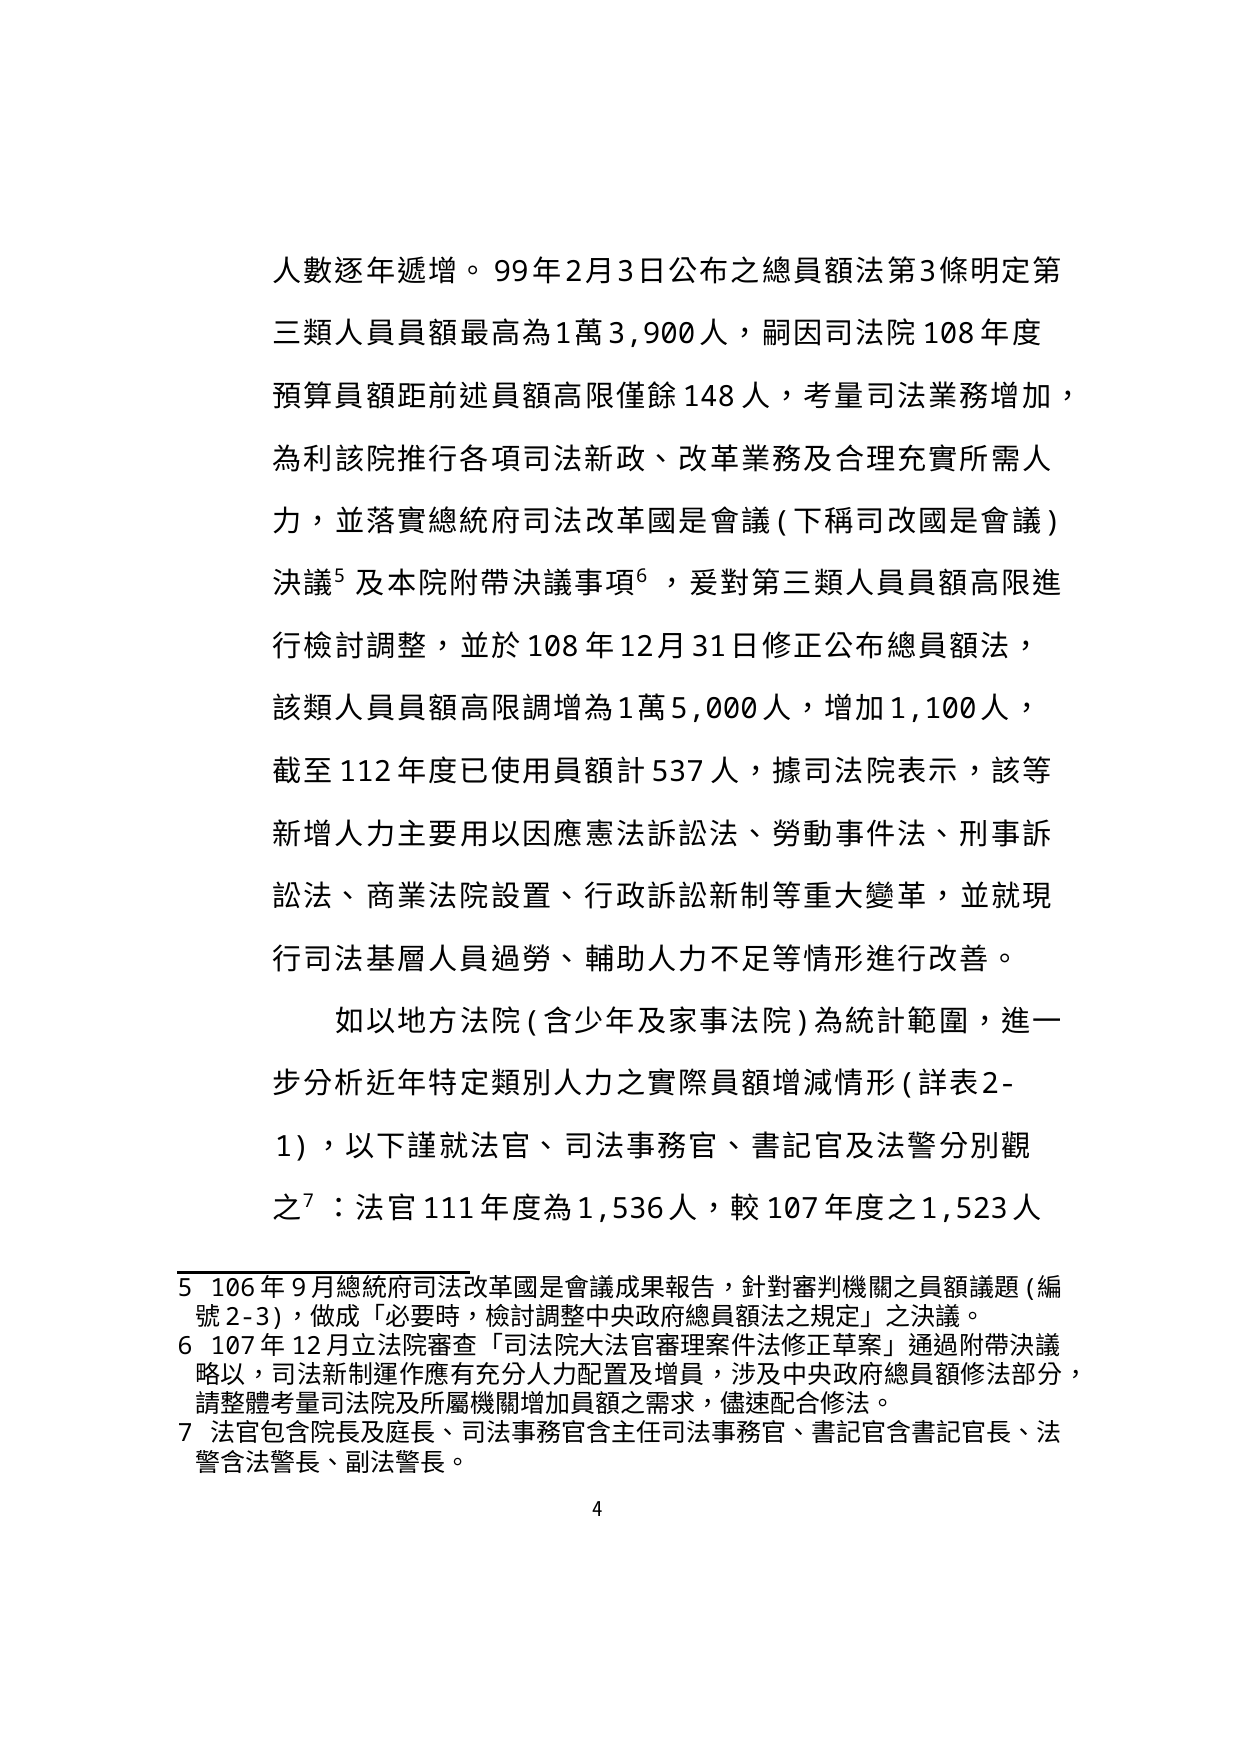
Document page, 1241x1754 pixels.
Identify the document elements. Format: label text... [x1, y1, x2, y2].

text 如以地方法院(含少年及家事法院)為統計範圍，進一步分析近年特定類別人力之實際員額增減情形(詳表2-1)，以下謹就法官、司法事務官、書記官及法警分別觀之：法官111年度為1,536人，較107年度之1,523人增加13人，增幅為0.9%；司法事務官111年度為400人，較107年度之376人增加24人，增幅為6.4%；書記官111年度為2,388人，較107年度之2,221人增加167人，增幅為7.5%；法警111年度為934人，較107年度之884人增加50人，增幅為5.7%。整體而言，近5年地方法院員工人數逐年上升，前述各類別人力亦呈增加趨勢，其中以法官增幅最小，過往偏重增補法官人力已不復見，而司法事務官、書記官及法警等輔助人力則逐年增加。如以法官人數為計算基準，核算與司法事務官、書記官及法警之人力配置比例，107年度為1：0.25：1.46：0.58，至111年度則為1：0.26：1.55：0.61。 [266, 977, 1063, 1227]
text 106年9月總統府司法改革國是會議成果報告，針對審判機關之員額議題(編號2-3)，做成「必要時，檢討調整中央政府總員額法之規定」之決議。 [177, 1273, 1063, 1331]
text 據司法院統計，107年度至112年度司法院及所屬機關之預算員額分別為1萬3,549人、1萬3,752人、1萬3,900人、1萬4,087人、1萬4,302人、1萬4,437人，人數逐年遞增。99年2月3日公布之總員額法第3條明定第三類人員員額最高為1萬3,900人，嗣因司法院108年度預算員額距前述員額高限僅餘148人，考量司法業務增加，為利該院推行各項司法新政、改革業務及合理充實所需人力，並落實總統府司法改革國是會議(下稱司改國是會議)決議及本院附帶決議事項，爰對第三類人員員額高限進行檢討調整，並於108年12月31日修正公布總員額法，該類人員員額高限調增為1萬5,000人，增加1,100人，截至112年度已使用員額計537人，據司法院表示，該等新增人力主要用以因應憲法訴訟法、勞動事件法、刑事訴訟法、商業法院設置、行政訴訟新制等重大變革，並就現行司法基層人員過勞、輔助人力不足等情形進行改善。 [266, 227, 1063, 977]
text 法官包含院長及庭長、司法事務官含主任司法事務官、書記官含書記官長、法警含法警長、副法警長。 [177, 1418, 1063, 1477]
text 107年12月立法院審查「司法院大法官審理案件法修正草案」通過附帶決議略以，司法新制運作應有充分人力配置及增員，涉及中央政府總員額修法部分，請整體考量司法院及所屬機關增加員額之需求，儘速配合修法。 [177, 1331, 1063, 1418]
